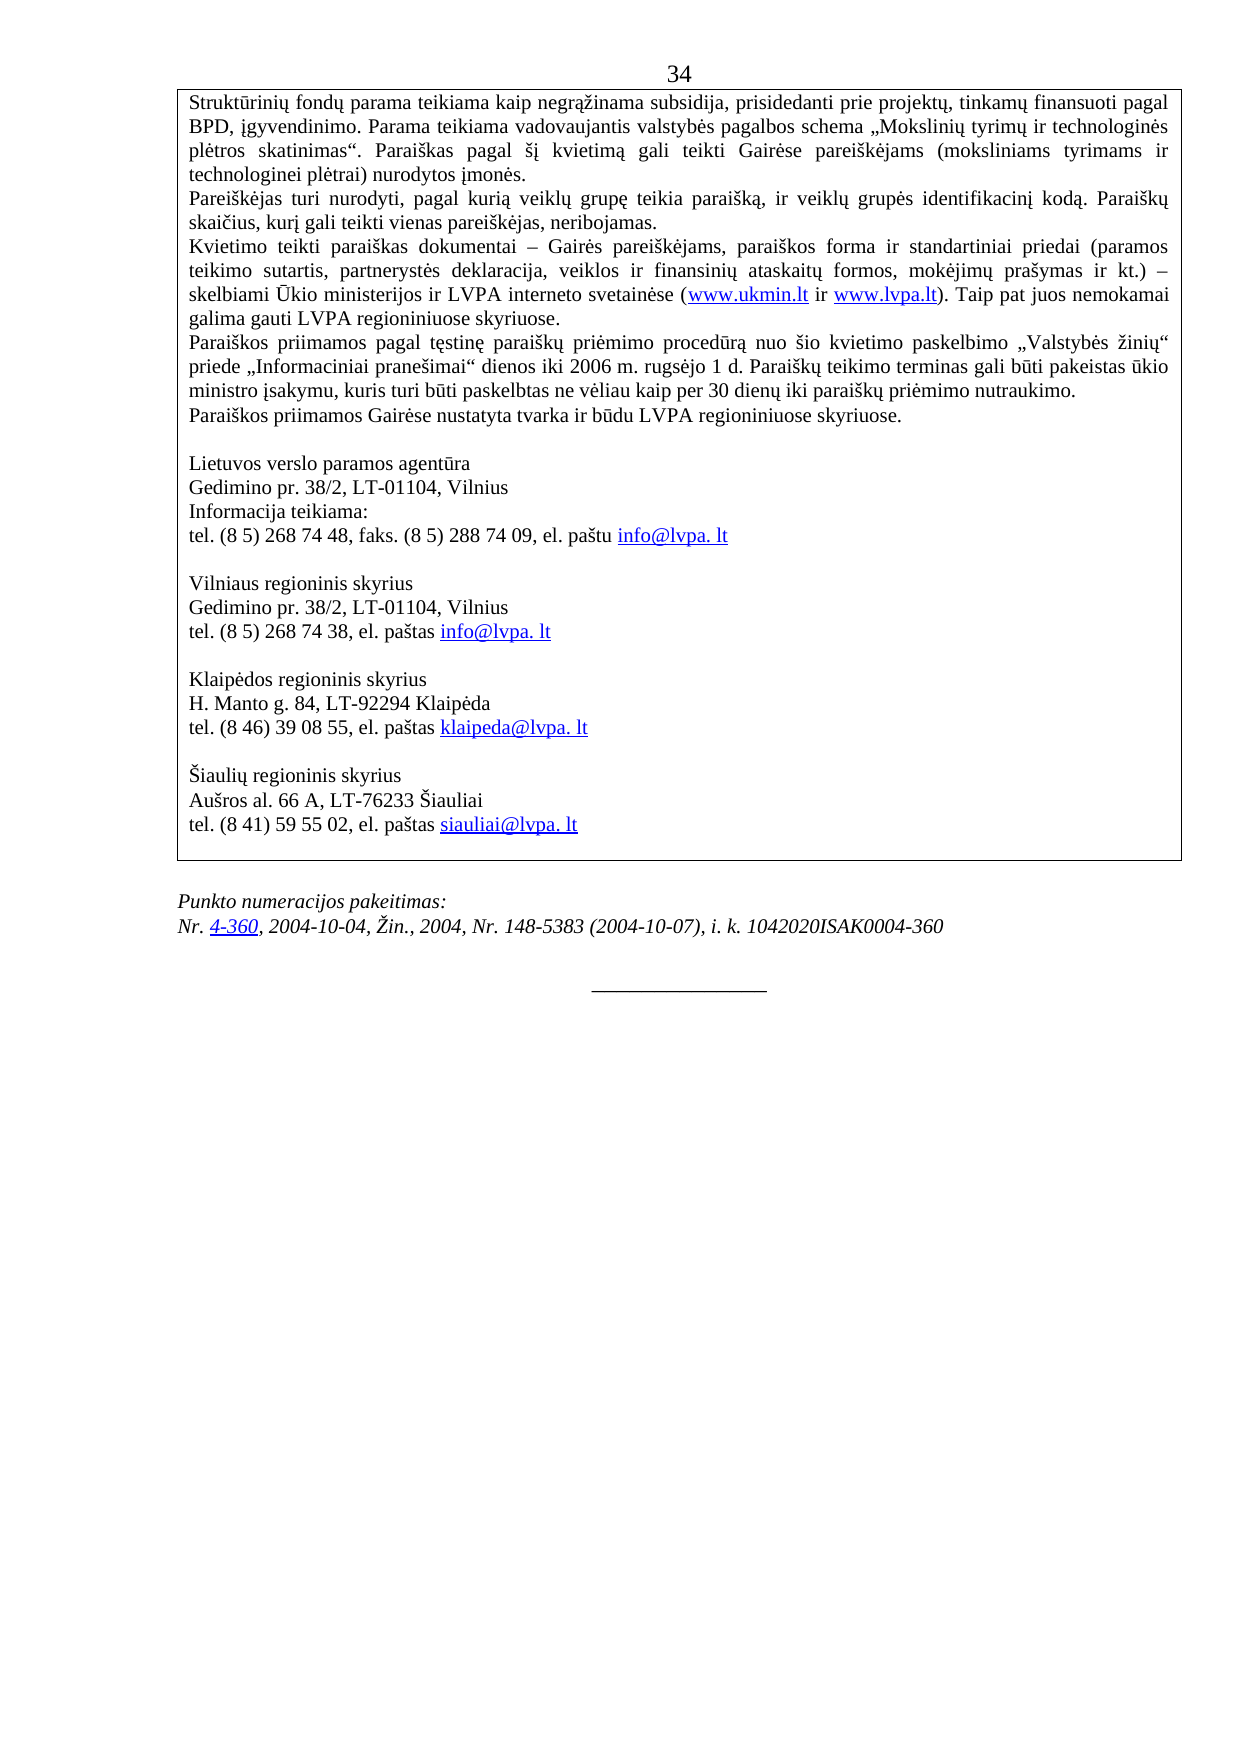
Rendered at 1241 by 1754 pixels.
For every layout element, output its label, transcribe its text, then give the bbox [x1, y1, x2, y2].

text ______________ [177, 966, 1181, 995]
table_cell Struktūrinių fondų parama teikiama kaip negrąžinama subsidija, prisidedanti prie projektų, tinkamų finansuoti pagal BPD, įgyvendinimo. Parama teikiama vadovaujantis valstybės pagalbos schema „Mokslinių tyrimų ir technologinės plėtros skatinimas“. Paraiškas pagal šį kvietimą gali teikti Gairėse pareiškėjams (moksliniams tyrimams ir technologinei plėtrai) nurodytos įmonės. Pareiškėjas turi nurodyti, pagal kurią veiklų grupę teikia paraišką, ir veiklų grupės identifikacinį kodą. Paraiškų skaičius, kurį gali teikti vienas pareiškėjas, neribojamas. Kvietimo teikti paraiškas dokumentai – Gairės pareiškėjams, paraiškos forma ir standartiniai priedai (paramos teikimo sutartis, partnerystės deklaracija, veiklos ir finansinių ataskaitų formos, mokėjimų prašymas ir kt.) – skelbiami Ūkio ministerijos ir LVPA interneto svetainėse (www.ukmin.lt ir www.lvpa.lt). Taip pat juos nemokamai galima gauti LVPA regioniniuose skyriuose. Paraiškos priimamos pagal tęstinę paraiškų priėmimo procedūrą nuo šio kvietimo paskelbimo „Valstybės žinių“ priede „Informaciniai pranešimai“ dienos iki 2006 m. rugsėjo 1 d. Paraiškų teikimo terminas gali būti pakeistas ūkio ministro įsakymu, kuris turi būti paskelbtas ne vėliau kaip per 30 dienų iki paraiškų priėmimo nutraukimo. Paraiškos priimamos Gairėse nustatyta tvarka ir būdu LVPA regioniniuose skyriuose. Lietuvos verslo paramos agentūra Gedimino pr. 38/2, LT-01104, Vilnius Informacija teikiama: tel. (8 5) 268 74 48, faks. (8 5) 288 74 09, el. paštu info@lvpa. lt Vilniaus regioninis skyrius Gedimino pr. 38/2, LT-01104, Vilnius tel. (8 5) 268 74 38, el. paštas info@lvpa. lt Klaipėdos regioninis skyrius H. Manto g. 84, LT-92294 Klaipėda tel. (8 46) 39 08 55, el. paštas klaipeda@lvpa. lt Šiaulių regioninis skyrius Aušros al. 66 A, LT-76233 Šiauliai tel. (8 41) 59 55 02, el. paštas siauliai@lvpa. lt [178, 90, 1181, 860]
text Nr. 4-360, 2004-10-04, Žin., 2004, Nr. 148-5383 (2004-10-07), i. k. 1042020ISAK0004-360 [177, 913, 1181, 938]
text Punkto numeracijos pakeitimas: [177, 889, 1181, 913]
